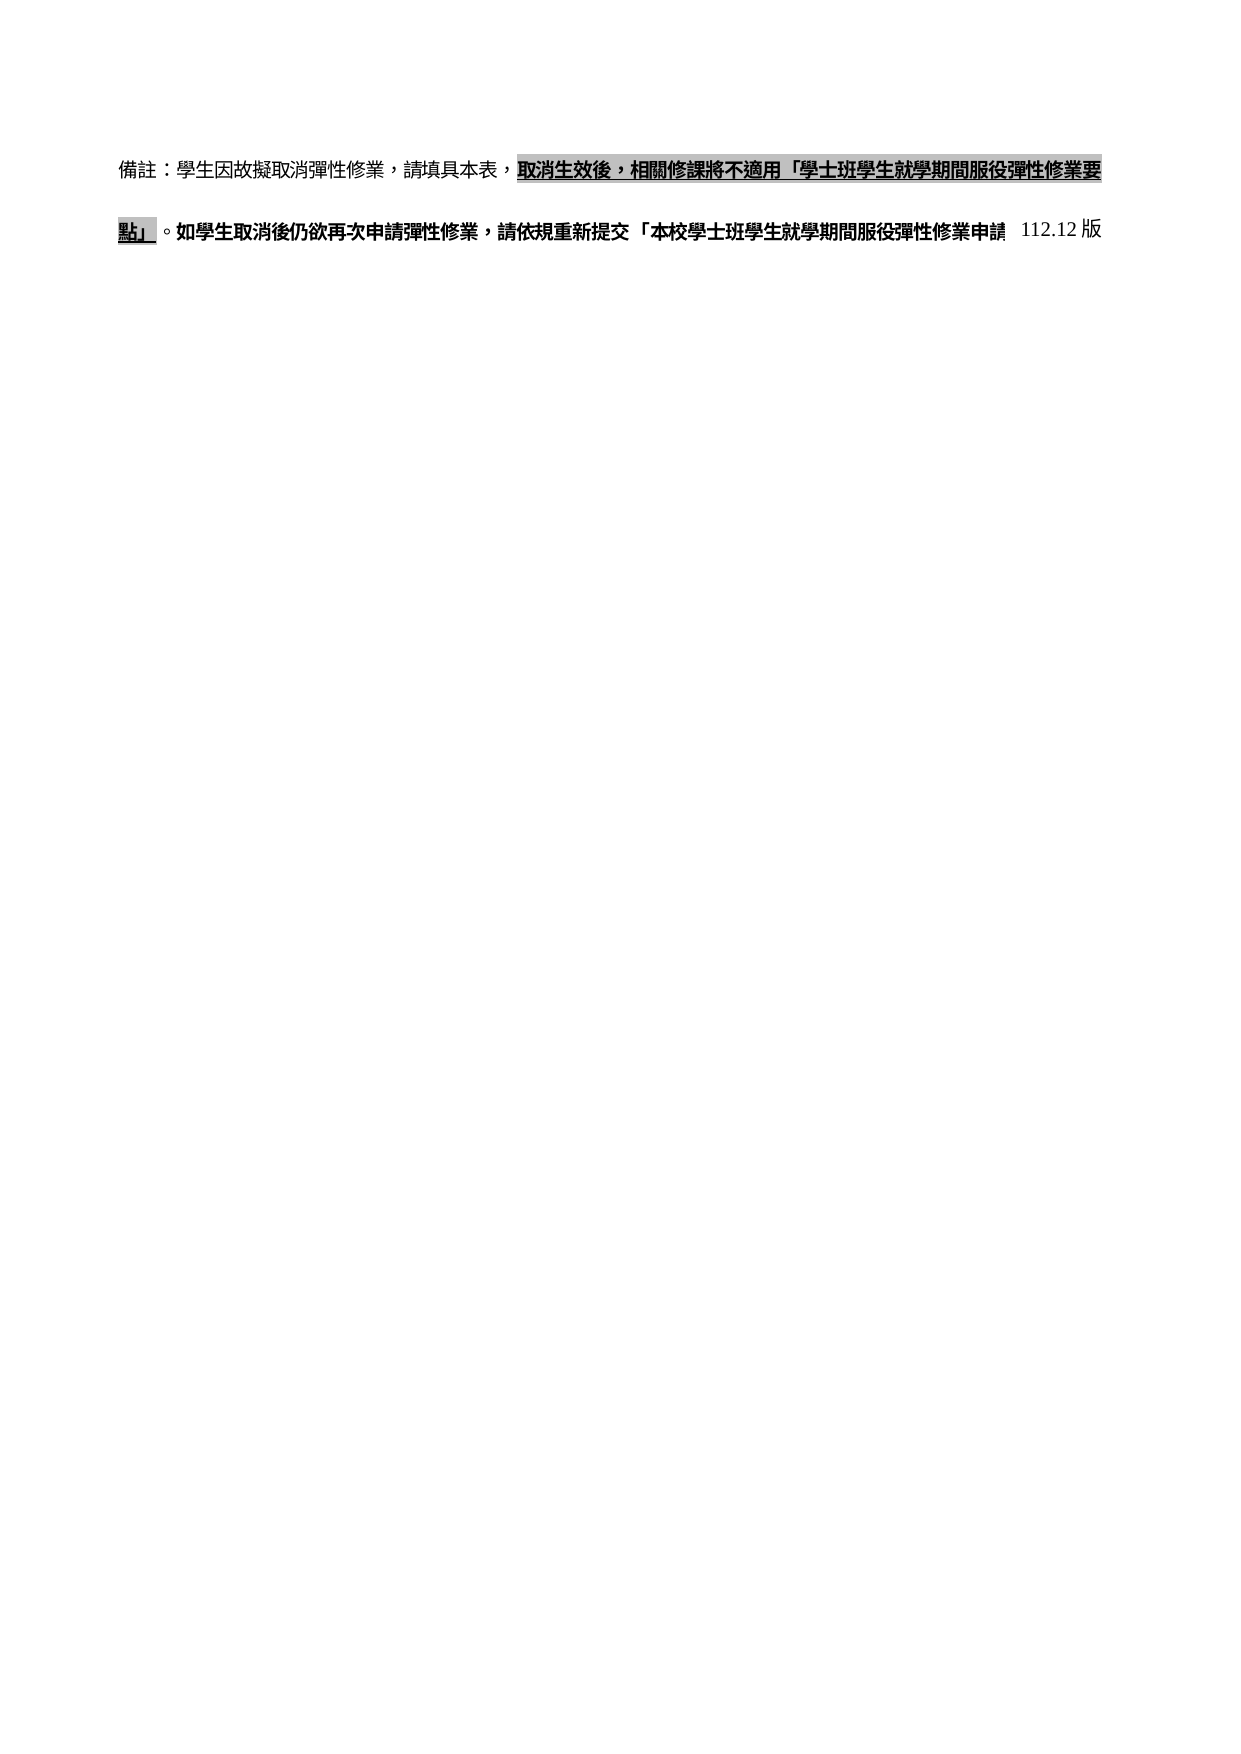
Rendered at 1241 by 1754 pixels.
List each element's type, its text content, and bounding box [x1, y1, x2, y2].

text 112.12版 [1020, 212, 1107, 243]
text 備註：學生因故擬取消彈性修業，請填具本表，取消生效後，相關修課將不適用「學士班學生就學期間服役彈性修業要點」。如學生取消後仍欲再次申請彈性修業，請依規重新提交「本校學士班學生就學期間服役彈性修業申請表」。 [118, 127, 1122, 435]
